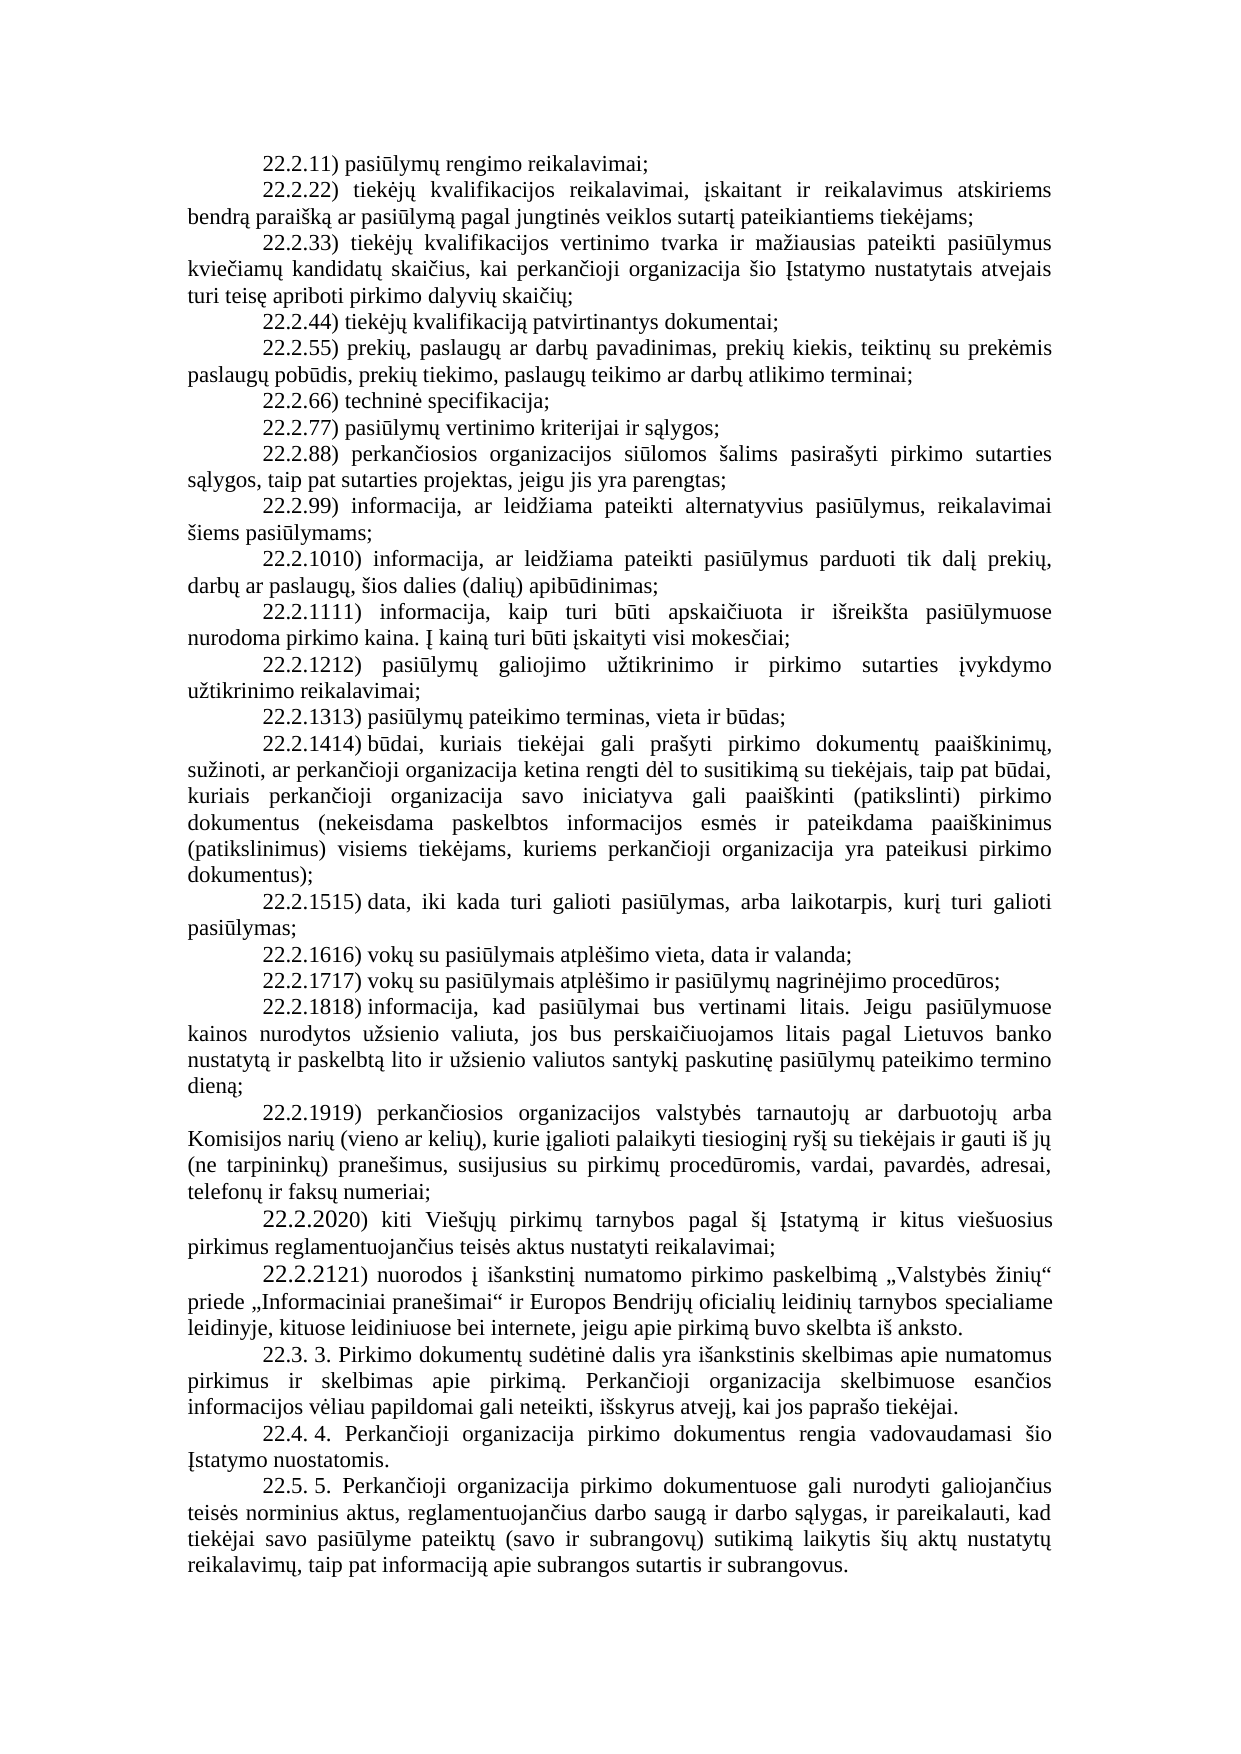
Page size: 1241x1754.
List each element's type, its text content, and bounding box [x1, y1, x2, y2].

subtitle 6) techninė specifikacija; [187, 387, 1053, 413]
subtitle 11) informacija, kaip turi būti apskaičiuota ir išreikšta pasiūlymuose nurodoma pirkimo kaina. Į kainą turi būti įskaityti visi mokesčiai; [187, 598, 1053, 651]
subtitle 20) kiti Viešųjų pirkimų tarnybos pagal šį Įstatymą ir kitus viešuosius pirkimus reglamentuojančius teisės aktus nustatyti reikalavimai; [187, 1204, 1053, 1259]
subtitle 15) data, iki kada turi galioti pasiūlymas, arba laikotarpis, kurį turi galioti pasiūlymas; [187, 888, 1053, 941]
subtitle 3. Pirkimo dokumentų sudėtinė dalis yra išankstinis skelbimas apie numatomus pirkimus ir skelbimas apie pirkimą. Perkančioji organizacija skelbimuose esančios informacijos vėliau papildomai gali neteikti, išskyrus atvejį, kai jos paprašo tiekėjai. [187, 1341, 1053, 1420]
subtitle 12) pasiūlymų galiojimo užtikrinimo ir pirkimo sutarties įvykdymo užtikrinimo reikalavimai; [187, 651, 1053, 703]
subtitle 9) informacija, ar leidžiama pateikti alternatyvius pasiūlymus, reikalavimai šiems pasiūlymams; [187, 493, 1053, 545]
subtitle 5) prekių, paslaugų ar darbų pavadinimas, prekių kiekis, teiktinų su prekėmis paslaugų pobūdis, prekių tiekimo, paslaugų teikimo ar darbų atlikimo terminai; [187, 334, 1053, 387]
subtitle 16) vokų su pasiūlymais atplėšimo vieta, data ir valanda; [187, 941, 1053, 967]
subtitle 7) pasiūlymų vertinimo kriterijai ir sąlygos; [187, 413, 1053, 440]
subtitle 4. Perkančioji organizacija pirkimo dokumentus rengia vadovaudamasi šio Įstatymo nuostatomis. [187, 1420, 1053, 1472]
subtitle 4) tiekėjų kvalifikaciją patvirtinantys dokumentai; [187, 308, 1053, 334]
subtitle 14) būdai, kuriais tiekėjai gali prašyti pirkimo dokumentų paaiškinimų, sužinoti, ar perkančioji organizacija ketina rengti dėl to susitikimą su tiekėjais, taip pat būdai, kuriais perkančioji organizacija savo iniciatyva gali paaiškinti (patikslinti) pirkimo dokumentus (nekeisdama paskelbtos informacijos esmės ir pateikdama paaiškinimus (patikslinimus) visiems tiekėjams, kuriems perkančioji organizacija yra pateikusi pirkimo dokumentus); [187, 730, 1053, 888]
subtitle 2) tiekėjų kvalifikacijos reikalavimai, įskaitant ir reikalavimus atskiriems bendrą paraišką ar pasiūlymą pagal jungtinės veiklos sutartį pateikiantiems tiekėjams; [187, 176, 1053, 229]
subtitle 3) tiekėjų kvalifikacijos vertinimo tvarka ir mažiausias pateikti pasiūlymus kviečiamų kandidatų skaičius, kai perkančioji organizacija šio Įstatymo nustatytais atvejais turi teisę apriboti pirkimo dalyvių skaičių; [187, 229, 1053, 308]
subtitle 10) informacija, ar leidžiama pateikti pasiūlymus parduoti tik dalį prekių, darbų ar paslaugų, šios dalies (dalių) apibūdinimas; [187, 545, 1053, 598]
subtitle 17) vokų su pasiūlymais atplėšimo ir pasiūlymų nagrinėjimo procedūros; [187, 967, 1053, 993]
subtitle 21) nuorodos į išankstinį numatomo pirkimo paskelbimą „Valstybės žinių“ priede „Informaciniai pranešimai“ ir Europos Bendrijų oficialių leidinių tarnybos specialiame leidinyje, kituose leidiniuose bei internete, jeigu apie pirkimą buvo skelbta iš anksto. [187, 1259, 1053, 1341]
subtitle 19) perkančiosios organizacijos valstybės tarnautojų ar darbuotojų arba Komisijos narių (vieno ar kelių), kurie įgalioti palaikyti tiesioginį ryšį su tiekėjais ir gauti iš jų (ne tarpininkų) pranešimus, susijusius su pirkimų procedūromis, vardai, pavardės, adresai, telefonų ir faksų numeriai; [187, 1099, 1053, 1204]
subtitle 18) informacija, kad pasiūlymai bus vertinami litais. Jeigu pasiūlymuose kainos nurodytos užsienio valiuta, jos bus perskaičiuojamos litais pagal Lietuvos banko nustatytą ir paskelbtą lito ir užsienio valiutos santykį paskutinę pasiūlymų pateikimo termino dieną; [187, 993, 1053, 1099]
subtitle 5. Perkančioji organizacija pirkimo dokumentuose gali nurodyti galiojančius teisės norminius aktus, reglamentuojančius darbo saugą ir darbo sąlygas, ir pareikalauti, kad tiekėjai savo pasiūlyme pateiktų (savo ir subrangovų) sutikimą laikytis šių aktų nustatytų reikalavimų, taip pat informaciją apie subrangos sutartis ir subrangovus. [187, 1472, 1053, 1578]
subtitle 8) perkančiosios organizacijos siūlomos šalims pasirašyti pirkimo sutarties sąlygos, taip pat sutarties projektas, jeigu jis yra parengtas; [187, 440, 1053, 493]
subtitle 1) pasiūlymų rengimo reikalavimai; [187, 150, 1053, 176]
subtitle 13) pasiūlymų pateikimo terminas, vieta ir būdas; [187, 703, 1053, 730]
